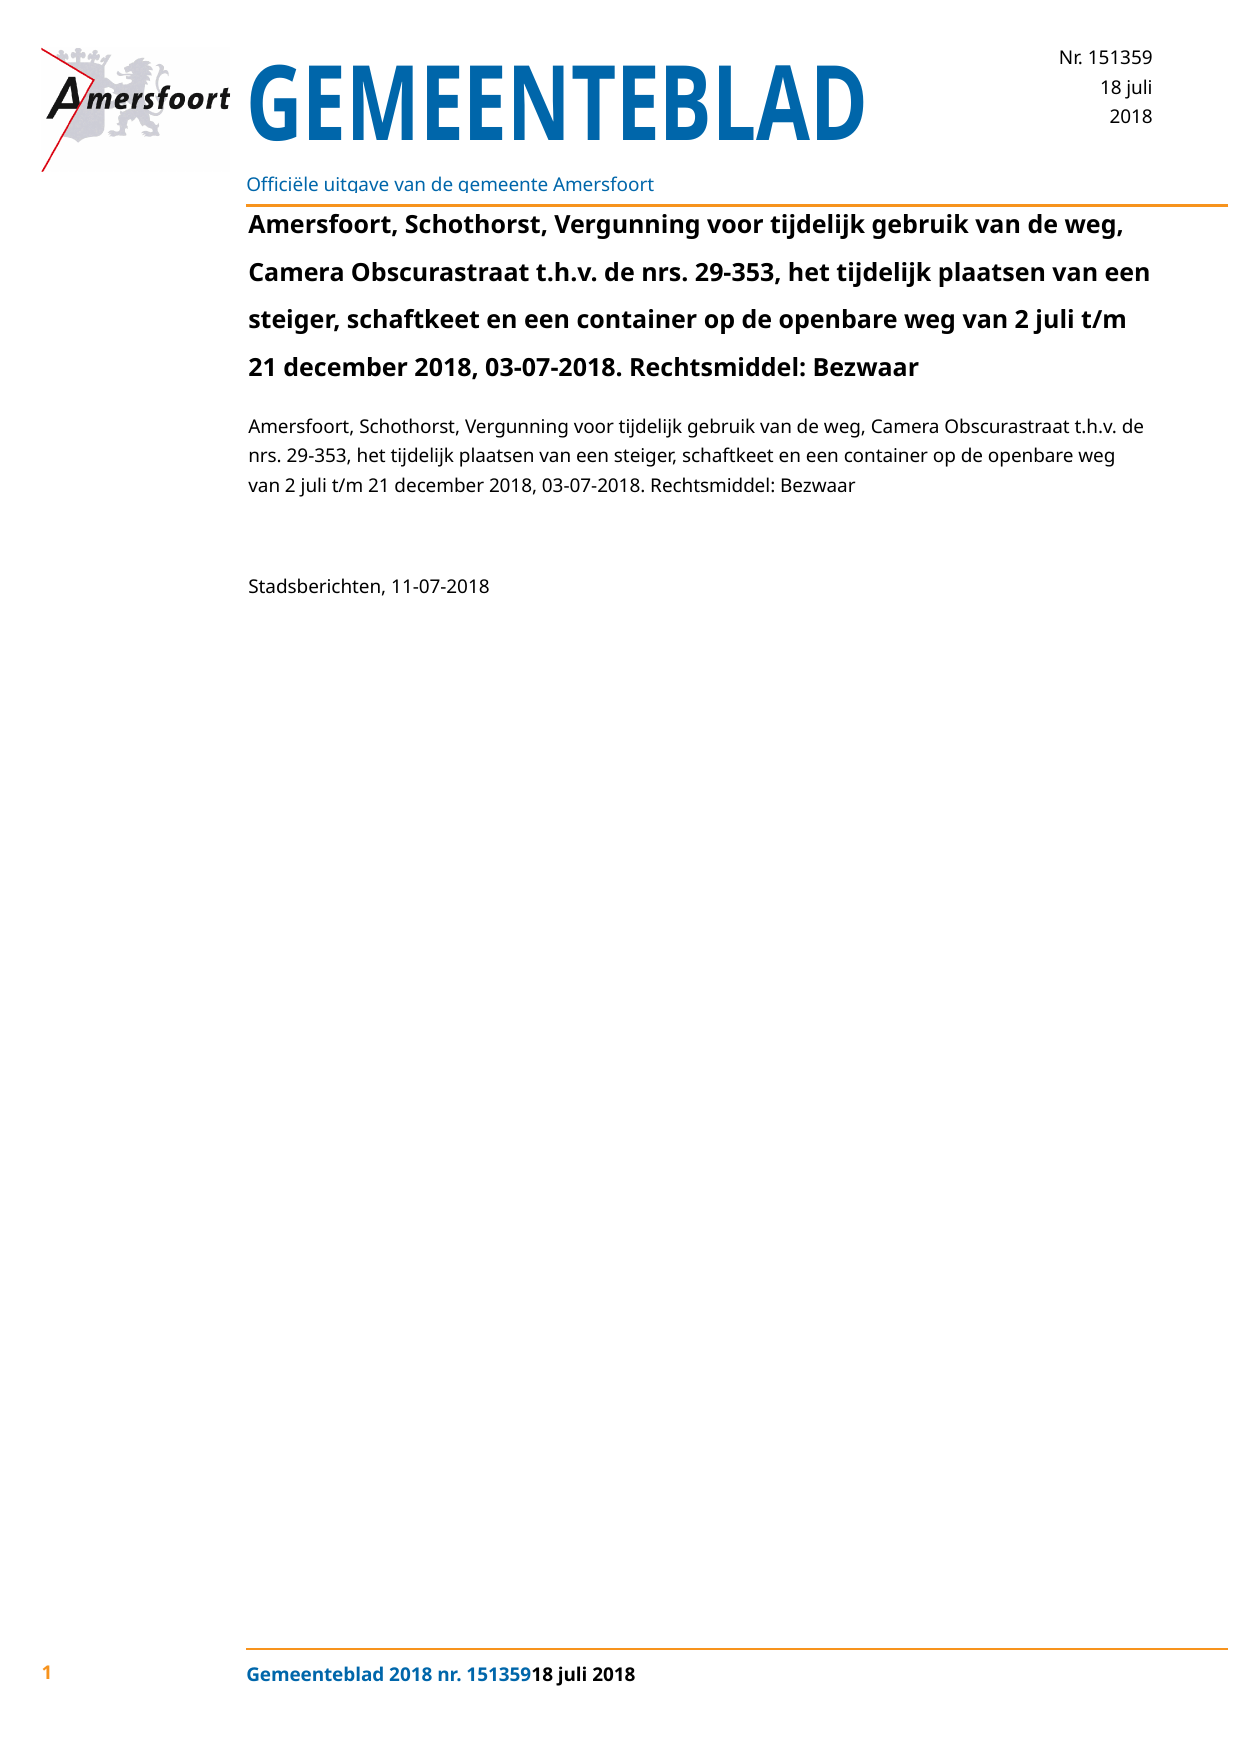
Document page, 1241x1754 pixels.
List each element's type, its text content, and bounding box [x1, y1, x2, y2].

text Amersfoort, Schothorst, Vergunning voor tijdelijk gebruik van de weg, Camera Obscurastraat t.h.v. de nrs. 29-353, het tijdelijk plaatsen van een steiger, schaftkeet en een container op de openbare weg van 2 juli t/m 21 december 2018, 03-07-2018. Rechtsmiddel: Bezwaar [248, 413, 1152, 498]
text Amersfoort, Schothorst, Vergunning voor tijdelijk gebruik van de weg, Camera Obscurastraat t.h.v. de nrs. 29-353, het tijdelijk plaatsen van een steiger, schaftkeet en een container op de openbare weg van 2 juli t/m 21 december 2018, 03-07-2018. Rechtsmiddel: Bezwaar [248, 207, 1152, 384]
picture [41, 47, 231, 172]
text Stadsberichten, 11-07-2018 [248, 573, 1152, 599]
